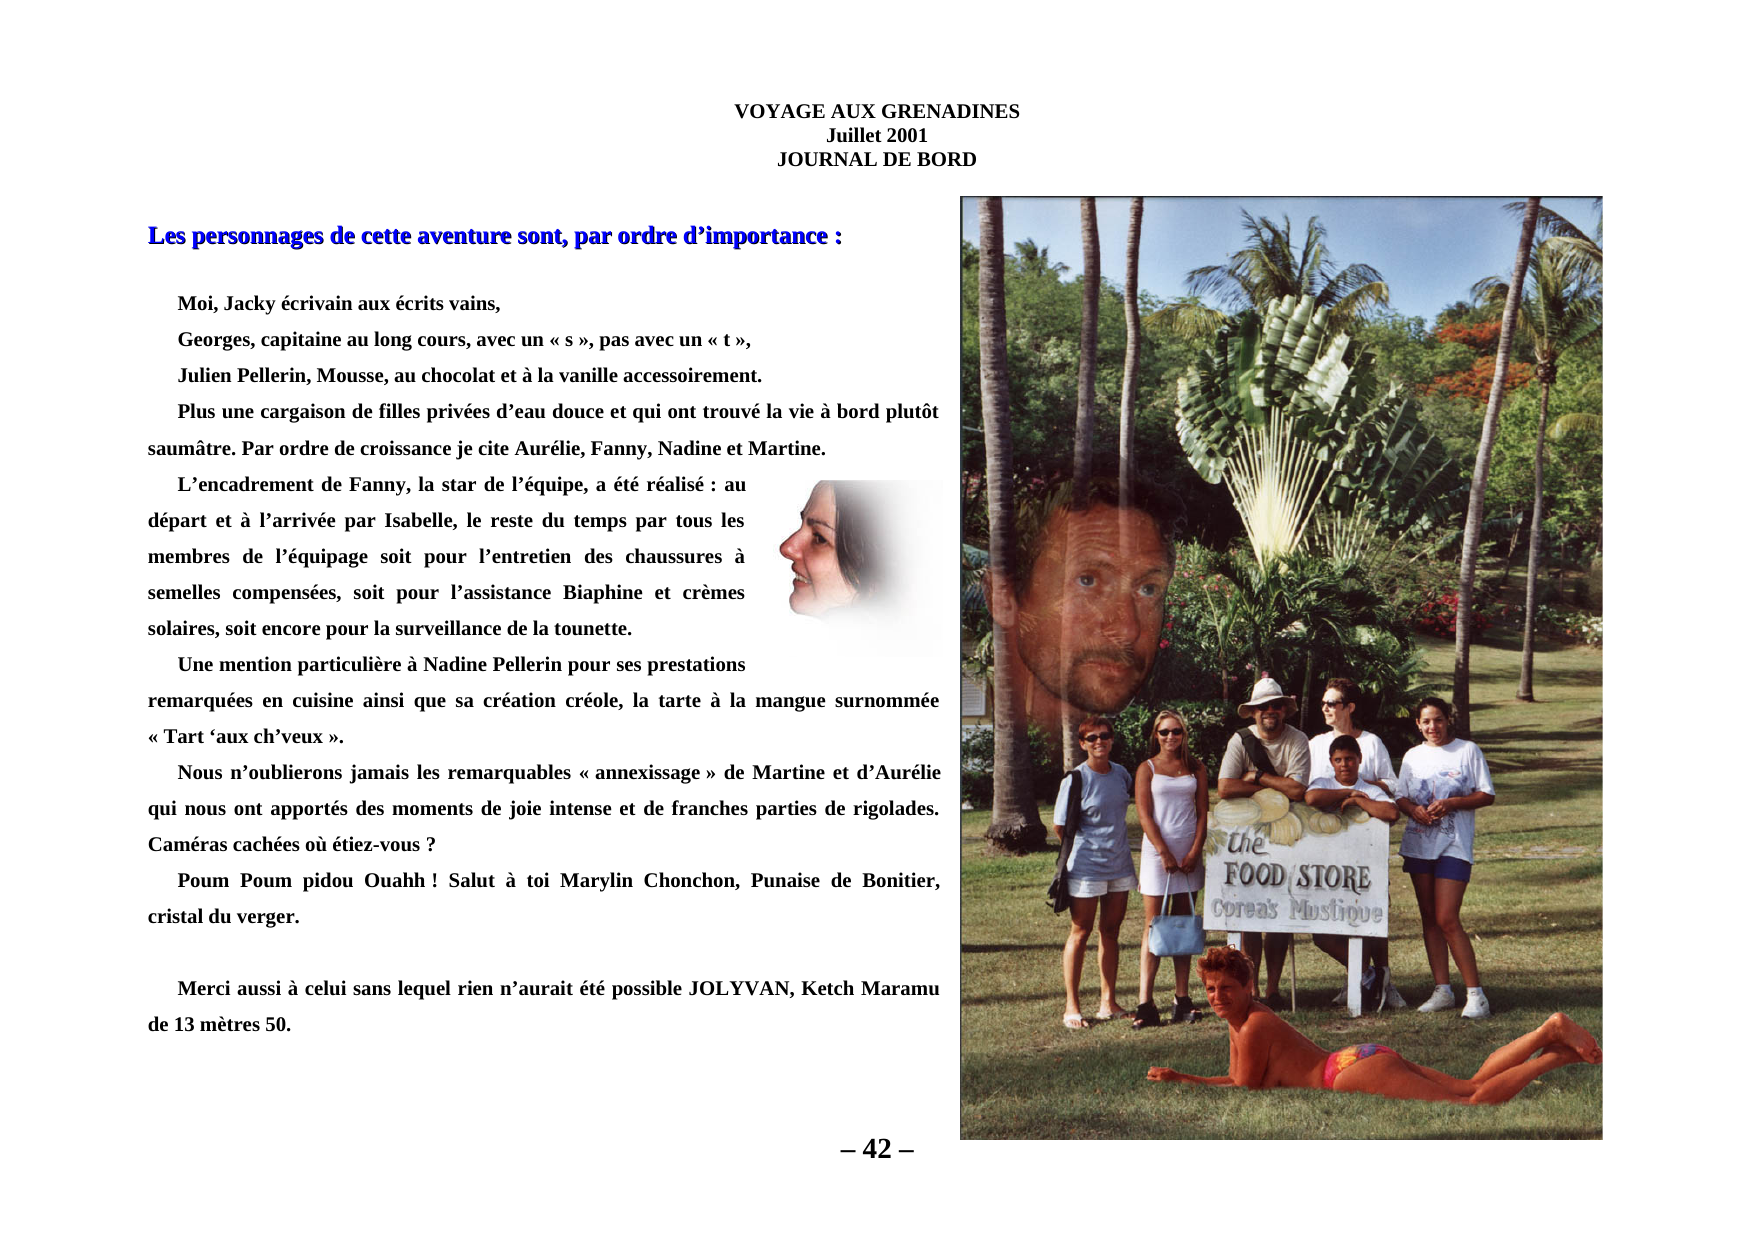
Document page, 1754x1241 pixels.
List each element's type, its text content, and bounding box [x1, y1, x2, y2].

text Plus une cargaison de filles privées d’eau douce et qui ont trouvé la vie à bord plutôt saumâtre. Par ordre de croissance je cite Aurélie, Fanny, Nadine et Martine. [148, 399, 960, 459]
picture [960, 196, 1603, 1140]
text L’encadrement de Fanny, la star de l’équipe, a été réalisé : au départ et à l’arrivée par Isabelle, le reste du temps par tous les membres de l’équipage soit pour l’entretien des chaussures à semelles compensées, soit pour l’assistance Biaphine et crèmes solaires, soit encore pour la surveillance de la tounette. [148, 472, 960, 640]
text Merci aussi à celui sans lequel rien n’aurait été possible JOLYVAN, Ketch Maramu de 13 mètres 50. [148, 976, 960, 1036]
text Julien Pellerin, Mousse, au chocolat et à la vanille accessoirement. [148, 363, 960, 387]
text Moi, Jacky écrivain aux écrits vains, [148, 291, 960, 315]
picture [765, 480, 943, 657]
subtitle Les personnages de cette aventure sont, par ordre d’importance : [148, 220, 960, 249]
text Une mention particulière à Nadine Pellerin pour ses prestations remarquées en cuisine ainsi que sa création créole, la tarte à la mangue surnommée « Tart ‘aux ch’veux ». [148, 652, 960, 748]
text Nous n’oublierons jamais les remarquables « annexissage » de Martine et d’Aurélie qui nous ont apportés des moments de joie intense et de franches parties de rigolades. Caméras cachées où étiez-vous ? [148, 760, 960, 856]
text Poum Poum pidou Ouahh ! Salut à toi Marylin Chonchon, Punaise de Bonitier, cristal du verger. [148, 868, 960, 928]
text Georges, capitaine au long cours, avec un « s », pas avec un « t », [148, 327, 960, 351]
